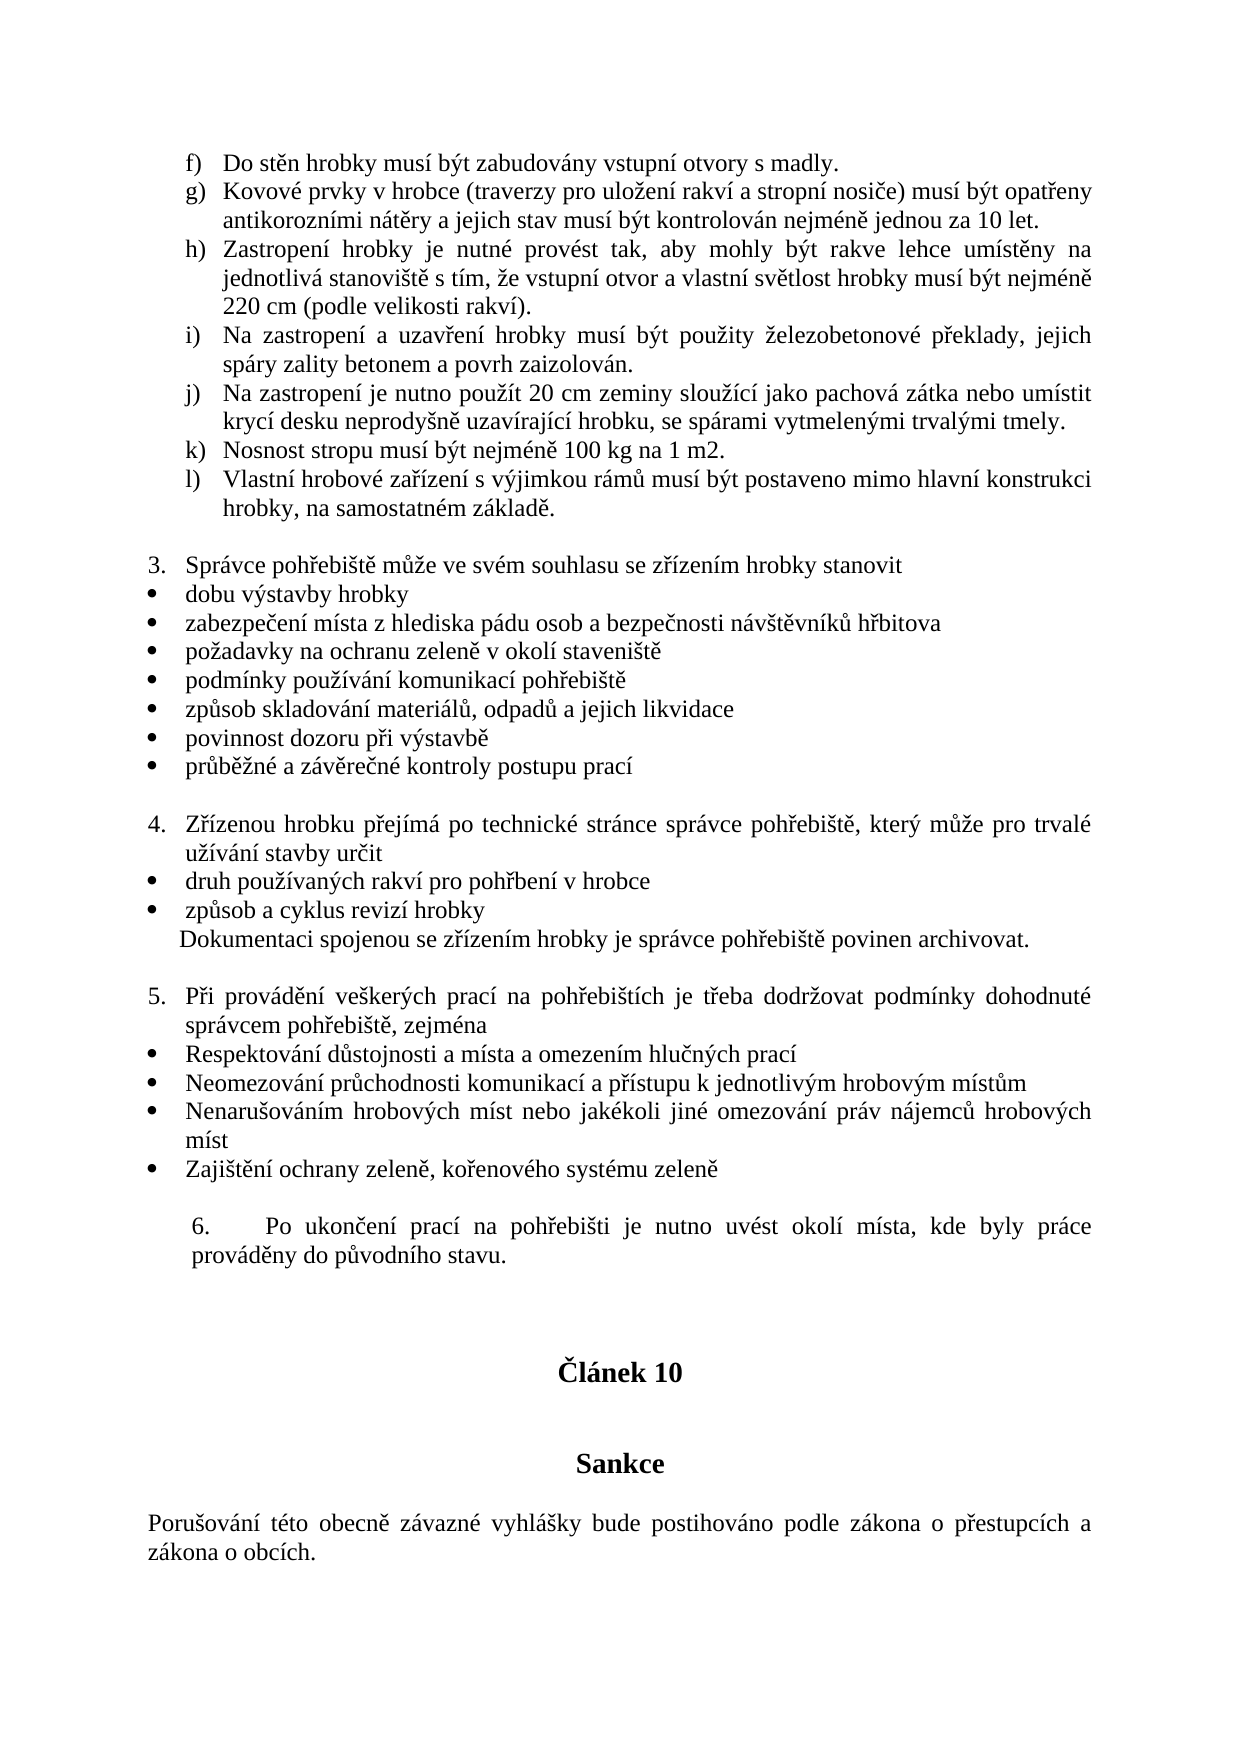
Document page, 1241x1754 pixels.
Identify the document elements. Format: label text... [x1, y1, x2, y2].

text Porušování této obecně závazné vyhlášky bude postihováno podle zákona o přestupcích a zákona o obcích. [148, 1508, 1093, 1566]
list zabezpečení místa z hlediska pádu osob a bezpečnosti návštěvníků hřbitova [148, 608, 1093, 636]
list Při provádění veškerých prací na pohřebištích je třeba dodržovat podmínky dohodnuté správcem pohřebiště, zejména [148, 981, 1093, 1039]
list Respektování důstojnosti a místa a omezením hlučných prací [148, 1039, 1093, 1068]
list Vlastní hrobové zařízení s výjimkou rámů musí být postaveno mimo hlavní konstrukci hrobky, na samostatném základě. [185, 464, 1093, 521]
list Po ukončení prací na pohřebišti je nutno uvést okolí místa, kde byly práce prováděny do původního stavu. [191, 1211, 1093, 1269]
list způsob skladování materiálů, odpadů a jejich likvidace [148, 694, 1093, 723]
list druh používaných rakví pro pohřbení v hrobce [148, 866, 1093, 895]
list Na zastropení a uzavření hrobky musí být použity železobetonové překlady, jejich spáry zality betonem a povrh zaizolován. [185, 320, 1093, 378]
text Dokumentaci spojenou se zřízením hrobky je správce pohřebiště povinen archivovat. [148, 924, 1093, 953]
list dobu výstavby hrobky [148, 579, 1093, 608]
list Zajištění ochrany zeleně, kořenového systému zeleně [148, 1154, 1093, 1183]
list povinnost dozoru při výstavbě [148, 723, 1093, 751]
subtitle Sankce [148, 1446, 1093, 1480]
list požadavky na ochranu zeleně v okolí staveniště [148, 636, 1093, 665]
list Správce pohřebiště může ve svém souhlasu se zřízením hrobky stanovit [148, 550, 1093, 579]
list Nosnost stropu musí být nejméně 100 kg na 1 m2. [185, 435, 1093, 464]
list Zřízenou hrobku přejímá po technické stránce správce pohřebiště, který může pro trvalé užívání stavby určit [148, 809, 1093, 866]
list Neomezování průchodnosti komunikací a přístupu k jednotlivým hrobovým místům [148, 1068, 1093, 1096]
list způsob a cyklus revizí hrobky [148, 895, 1093, 924]
list Kovové prvky v hrobce (traverzy pro uložení rakví a stropní nosiče) musí být opatřeny antikorozními nátěry a jejich stav musí být kontrolován nejméně jednou za 10 let. [185, 176, 1093, 234]
list Nenarušováním hrobových míst nebo jakékoli jiné omezování práv nájemců hrobových míst [148, 1096, 1093, 1154]
list Zastropení hrobky je nutné provést tak, aby mohly být rakve lehce umístěny na jednotlivá stanoviště s tím, že vstupní otvor a vlastní světlost hrobky musí být nejméně 220 cm (podle velikosti rakví). [185, 234, 1093, 320]
list Do stěn hrobky musí být zabudovány vstupní otvory s madly. [185, 148, 1093, 176]
list podmínky používání komunikací pohřebiště [148, 665, 1093, 694]
subtitle Článek 10 [148, 1355, 1093, 1389]
list průběžné a závěrečné kontroly postupu prací [148, 751, 1093, 780]
list Na zastropení je nutno použít 20 cm zeminy sloužící jako pachová zátka nebo umístit krycí desku neprodyšně uzavírající hrobku, se spárami vytmelenými trvalými tmely. [185, 378, 1093, 435]
